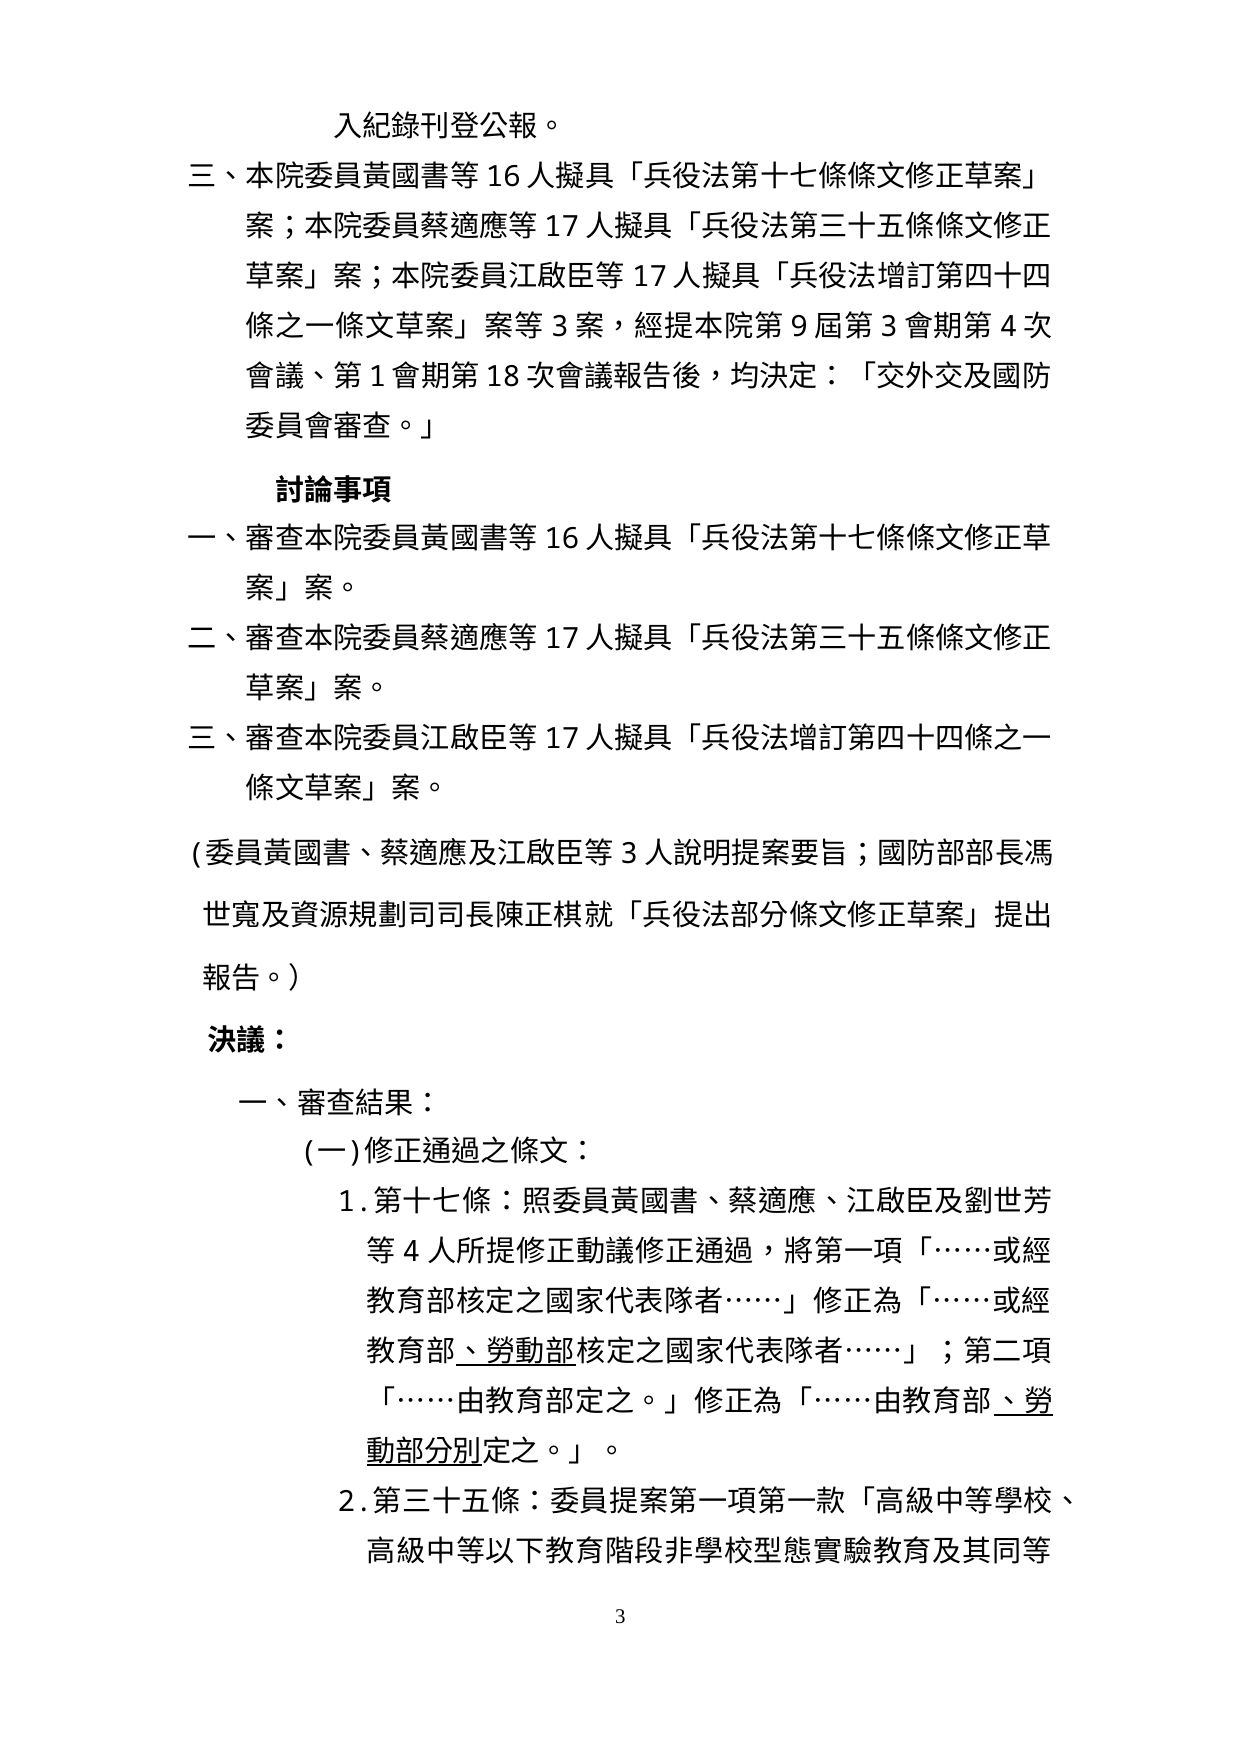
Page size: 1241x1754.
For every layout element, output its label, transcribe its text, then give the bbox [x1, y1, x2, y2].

text (一)修正通過之條文： [300, 1121, 1053, 1171]
text 三、本院委員黃國書等16人擬具「兵役法第十七條條文修正草案」案；本院委員蔡適應等17人擬具「兵役法第三十五條條文修正草案」案；本院委員江啟臣等17人擬具「兵役法增訂第四十四條之一條文草案」案等3案，經提本院第9屆第3會期第4次會議、第1會期第18次會議報告後，均決定：「交外交及國防委員會審查。」 [187, 146, 1053, 446]
text 1.第十七條：照委員黃國書、蔡適應、江啟臣及劉世芳等4人所提修正動議修正通過，將第一項「……或經教育部核定之國家代表隊者……」修正為「……或經教育部、勞動部核定之國家代表隊者……」；第二項「……由教育部定之。」修正為「……由教育部、勞動部分別定之。」。 [337, 1171, 1053, 1471]
text 入紀錄刊登公報。 [275, 96, 1053, 146]
text 決議： [207, 996, 1053, 1059]
text 2.第三十五條：委員提案第一項第一款「高級中等學校、高級中等以下教育階段非學校型態實驗教育及其同等以上學校在校之學生。」修正為「高級中等學校及其同等以上學校在校之學生或參與高級中等教育階段非學校型態實驗教育之學生。」 [337, 1471, 1053, 1571]
text 二、審查本院委員蔡適應等17人擬具「兵役法第三十五條條文修正草案」案。 [187, 609, 1053, 709]
text 一、審查結果： [238, 1059, 1053, 1121]
text 一、審查本院委員黃國書等16人擬具「兵役法第十七條條文修正草案」案。 [187, 509, 1053, 609]
text 討論事項 [275, 446, 1053, 509]
text 三、審查本院委員江啟臣等17人擬具「兵役法增訂第四十四條之一條文草案」案。 [187, 709, 1053, 809]
text (委員黃國書、蔡適應及江啟臣等3人說明提案要旨；國防部部長馮世寬及資源規劃司司長陳正棋就「兵役法部分條文修正草案」提出報告。） [187, 809, 1053, 996]
